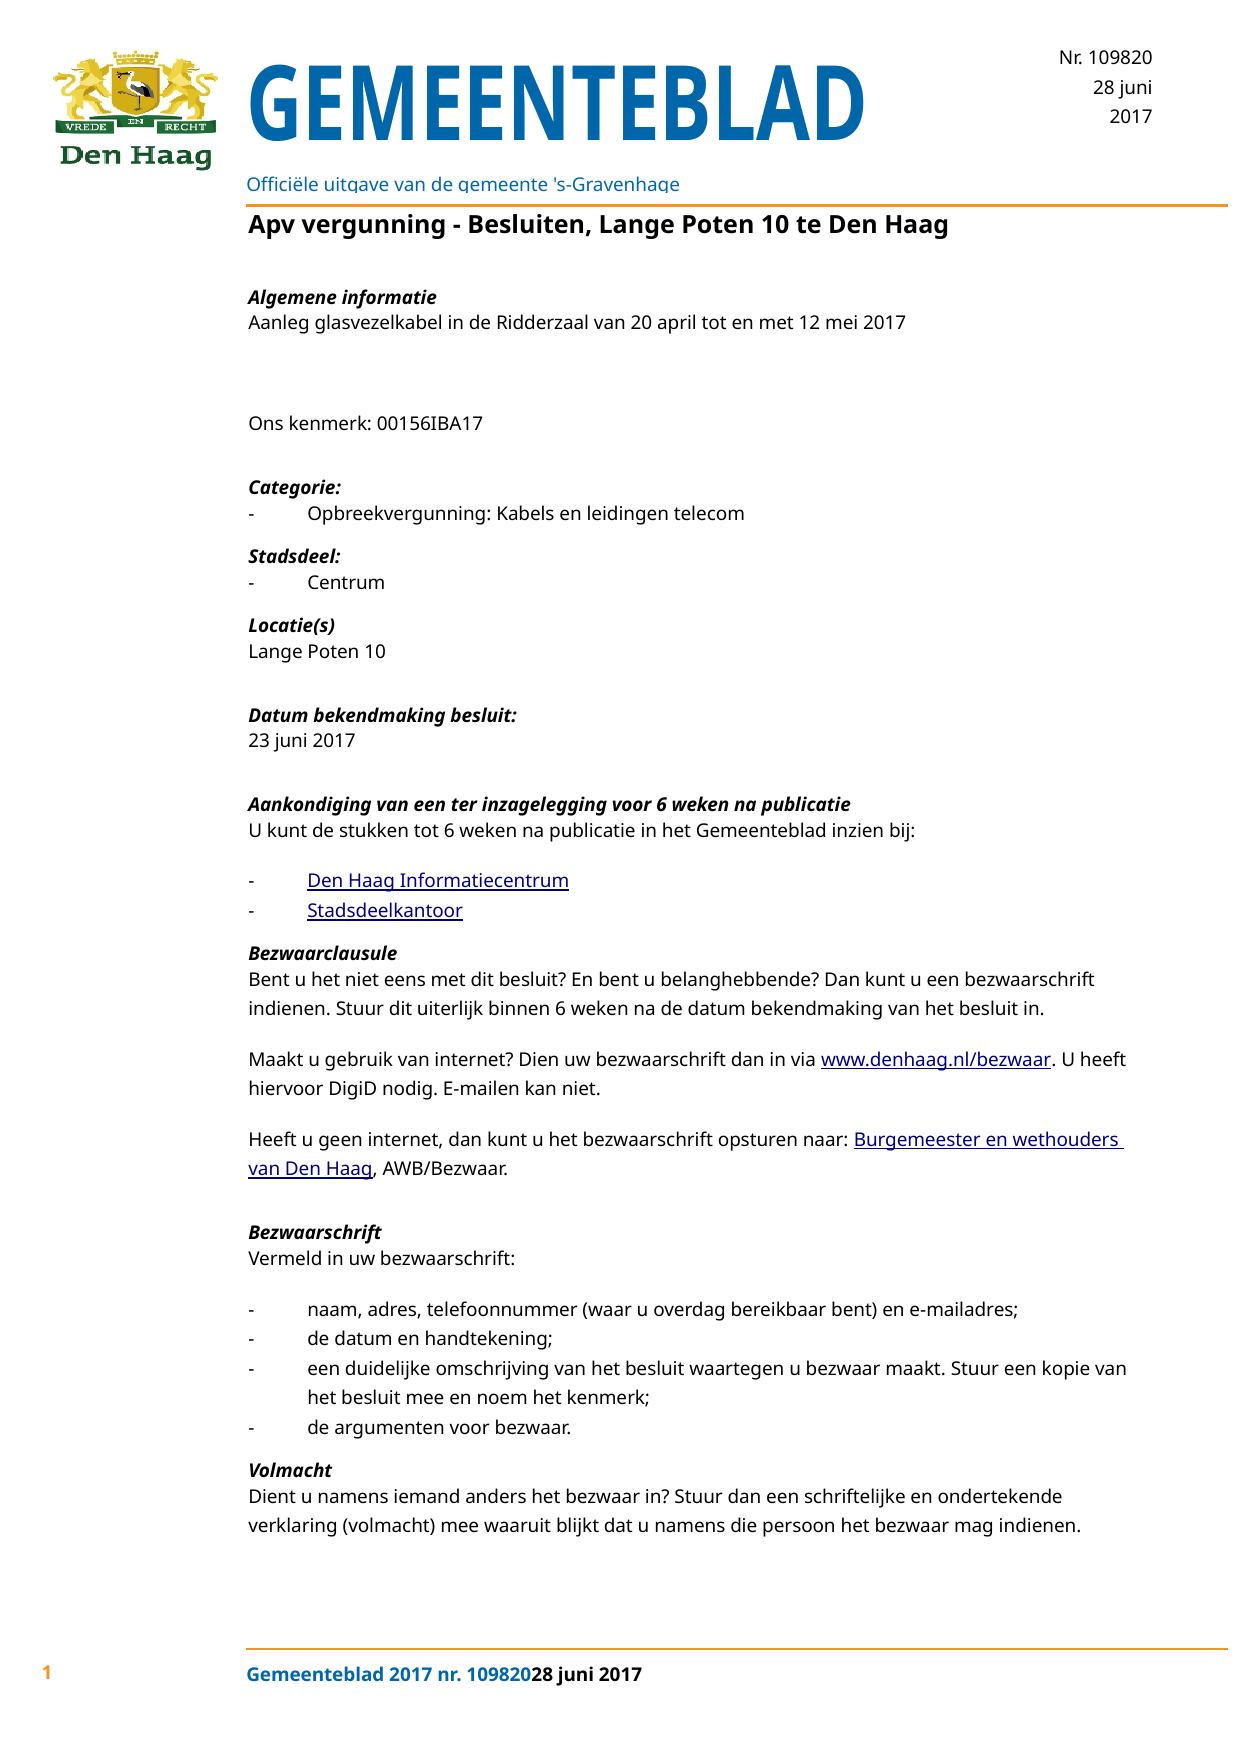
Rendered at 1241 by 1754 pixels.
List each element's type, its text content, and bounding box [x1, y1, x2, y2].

text Apv vergunning - Besluiten, Lange Poten 10 te Den Haag [248, 207, 1152, 241]
list de argumenten voor bezwaar. [248, 1414, 1152, 1440]
text Bezwaarclausule [248, 940, 1152, 966]
text Ons kenmerk: 00156IBA17 [248, 410, 1152, 436]
text Aankondiging van een ter inzagelegging voor 6 weken na publicatie [248, 791, 1152, 817]
list een duidelijke omschrijving van het besluit waartegen u bezwaar maakt. Stuur een kopie van het besluit mee en noem het kenmerk; [248, 1355, 1152, 1410]
text Algemene informatie [248, 284, 1152, 309]
text Locatie(s) [248, 612, 1152, 638]
text Maakt u gebruik van internet? Dien uw bezwaarschrift dan in via www.denhaag.nl/bezwaar. U heeft hiervoor DigiD nodig. E-mailen kan niet. [248, 1046, 1152, 1101]
list Stadsdeelkantoor [248, 897, 1152, 923]
list de datum en handtekening; [248, 1325, 1152, 1351]
text Vermeld in uw bezwaarschrift: [248, 1245, 1152, 1271]
text Datum bekendmaking besluit: [248, 702, 1152, 727]
list Centrum [248, 569, 1152, 595]
text Bezwaarschrift [248, 1219, 1152, 1245]
list Opbreekvergunning: Kabels en leidingen telecom [248, 500, 1152, 526]
text Heeft u geen internet, dan kunt u het bezwaarschrift opsturen naar: Burgemeester en wethouders van Den Haag, AWB/Bezwaar. [248, 1126, 1152, 1181]
list Den Haag Informatiecentrum [248, 868, 1152, 893]
picture [41, 47, 231, 172]
list naam, adres, telefoonnummer (waar u overdag bereikbaar bent) en e-mailadres; [248, 1296, 1152, 1321]
text Stadsdeel: [248, 543, 1152, 569]
text Lange Poten 10 [248, 638, 1152, 663]
text Volmacht [248, 1457, 1152, 1483]
text Dient u namens iemand anders het bezwaar in? Stuur dan een schriftelijke en ondertekende verklaring (volmacht) mee waaruit blijkt dat u namens die persoon het bezwaar mag indienen. [248, 1483, 1152, 1538]
text Bent u het niet eens met dit besluit? En bent u belanghebbende? Dan kunt u een bezwaarschrift indienen. Stuur dit uiterlijk binnen 6 weken na de datum bekendmaking van het besluit in. [248, 966, 1152, 1021]
text Aanleg glasvezelkabel in de Ridderzaal van 20 april tot en met 12 mei 2017 [248, 309, 1152, 335]
text 23 juni 2017 [248, 727, 1152, 753]
text U kunt de stukken tot 6 weken na publicatie in het Gemeenteblad inzien bij: [248, 817, 1152, 843]
text Categorie: [248, 474, 1152, 500]
